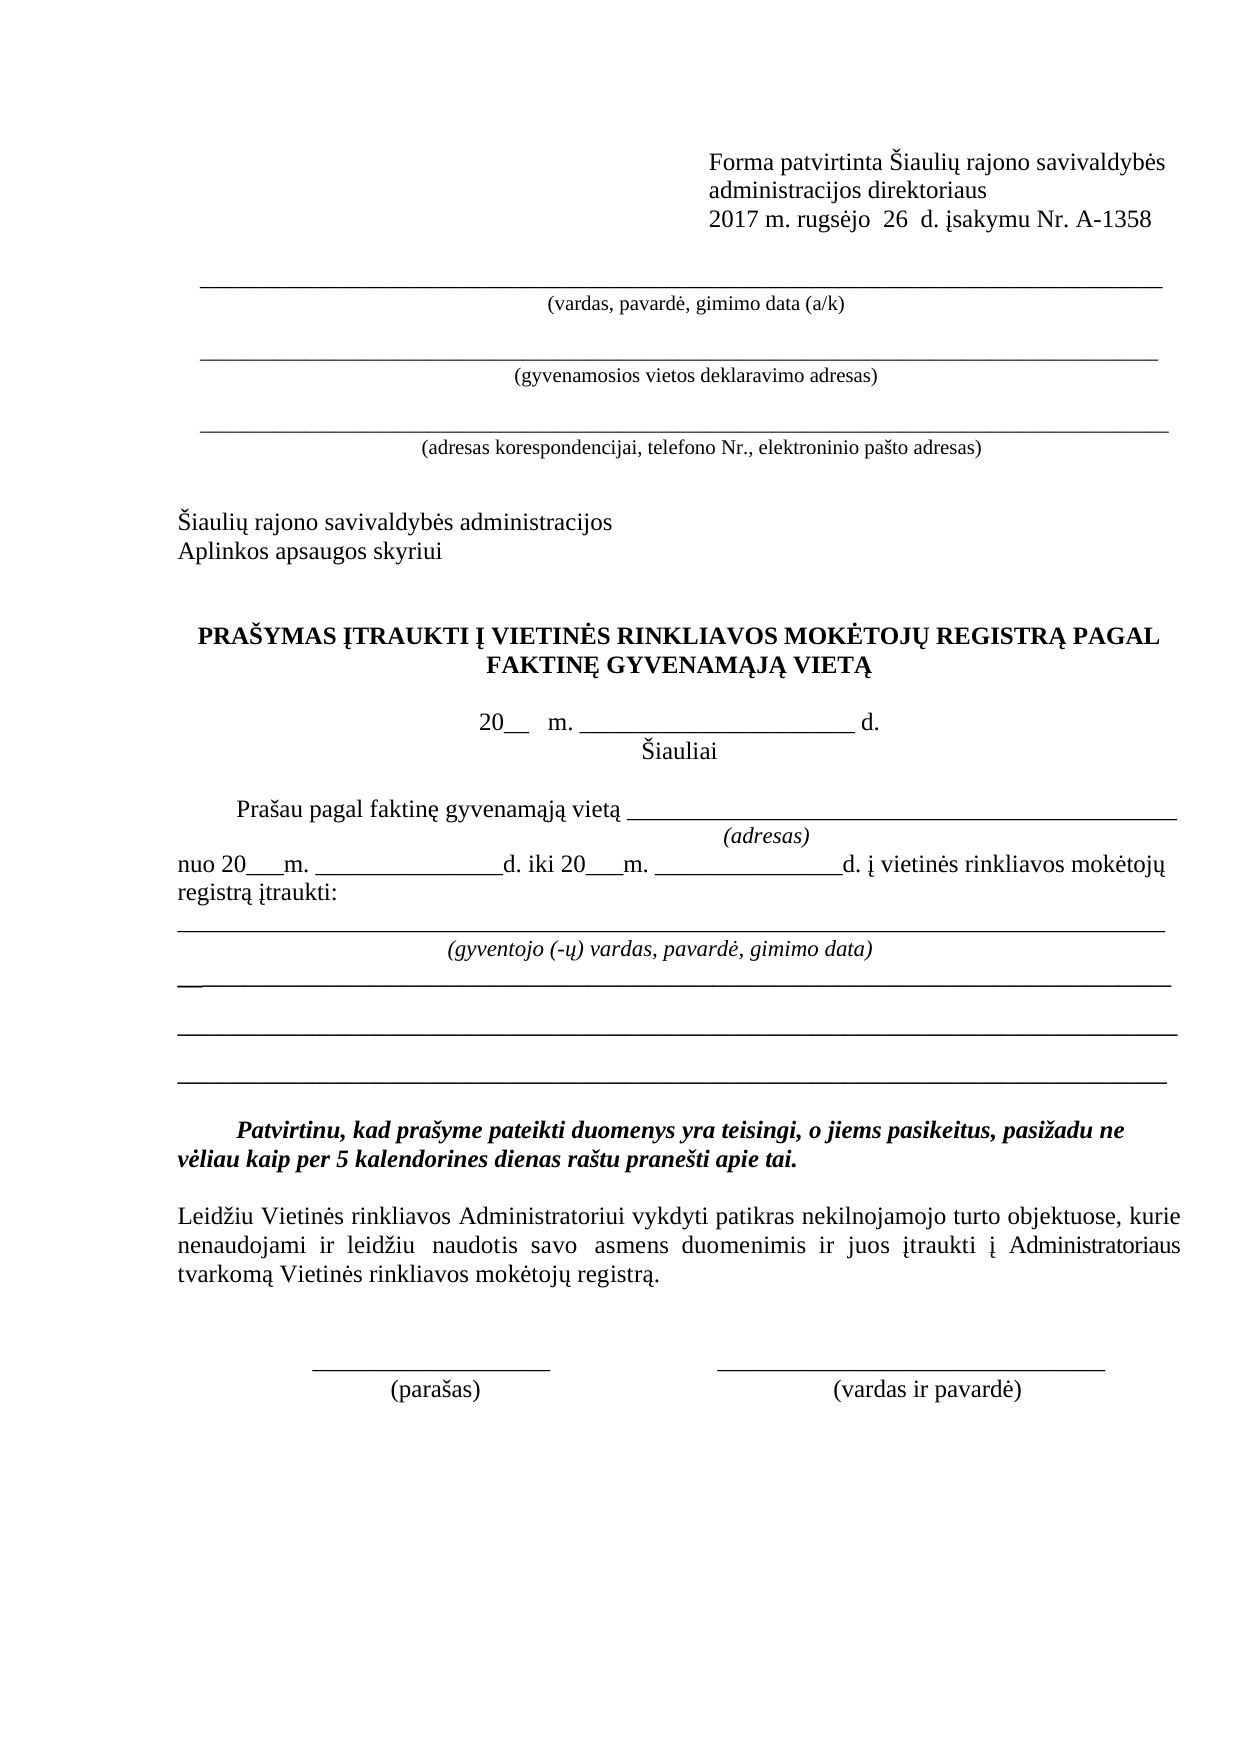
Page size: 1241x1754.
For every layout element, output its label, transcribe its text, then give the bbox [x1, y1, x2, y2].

text Prašau pagal faktinę gyvenamąją vietą ____________________________________________ [177, 794, 1181, 822]
text Aplinkos apsaugos skyriui [177, 536, 1181, 565]
text Forma patvirtinta Šiaulių rajono savivaldybės [709, 147, 1181, 176]
text registrą įtraukti: [177, 877, 1196, 906]
text _______________________________________________________________________________________________ [177, 961, 1181, 990]
text 20__ m. ______________________ d. [177, 707, 1181, 736]
text Patvirtinu, kad prašyme pateikti duomenys yra teisingi, o jiems pasikeitus, pasižadu ne vėliau kaip per 5 kalendorines dienas raštu pranešti apie tai. [177, 1115, 1181, 1173]
table_header (adresas korespondencijai, telefono Nr., elektroninio pašto adresas) [211, 435, 1192, 483]
text (parašas) (vardas ir pavardė) [177, 1374, 1181, 1403]
text (gyventojo (-ų) vardas, pavardė, gimimo data) [312, 935, 1181, 961]
text nuo 20___m. _______________d. iki 20___m. _______________d. į vietinės rinkliavos mokėtojų [177, 849, 1196, 877]
text _______________________________________________________________________________________________ [177, 1062, 1181, 1086]
text ________________________________________________________________________________________________ [177, 1014, 1196, 1038]
text PRAŠYMAS ĮTRAUKTI Į VIETINĖS RINKLIAVOS MOKĖTOJŲ REGISTRĄ PAGAL FAKTINĘ GYVENAMĄJĄ VIETĄ [177, 621, 1181, 679]
text 2017 m. rugsėjo 26 d. įsakymu Nr. A-1358 [709, 204, 1181, 233]
text _______________________________________________________________________________ [177, 906, 1181, 935]
table_cell _____________________________________________________________________________________________ [189, 411, 1204, 507]
text Leidžiu Vietinės rinkliavos Administratoriui vykdyti patikras nekilnojamojo turto objektuose, kurie nenaudojami ir leidžiu naudotis savo asmens duomenimis ir juos įtraukti į Administratoriaus tvarkomą Vietinės rinkliavos mokėtojų registrą. [177, 1201, 1181, 1288]
text Šiauliai [177, 736, 1181, 765]
text (adresas) [597, 822, 1196, 849]
table_cell (vardas, pavardė, gimimo data (a/k) [189, 291, 1204, 339]
table_header _____________________________________________________________________________ [189, 262, 1204, 291]
text Šiaulių rajono savivaldybės administracijos [177, 507, 1181, 536]
text administracijos direktoriaus [709, 176, 1181, 204]
table_cell ____________________________________________________________________________________________ [189, 339, 1204, 363]
text ___________________ _______________________________ [177, 1345, 1181, 1374]
table_cell [211, 483, 1192, 507]
table_cell (gyvenamosios vietos deklaravimo adresas) [189, 363, 1204, 411]
